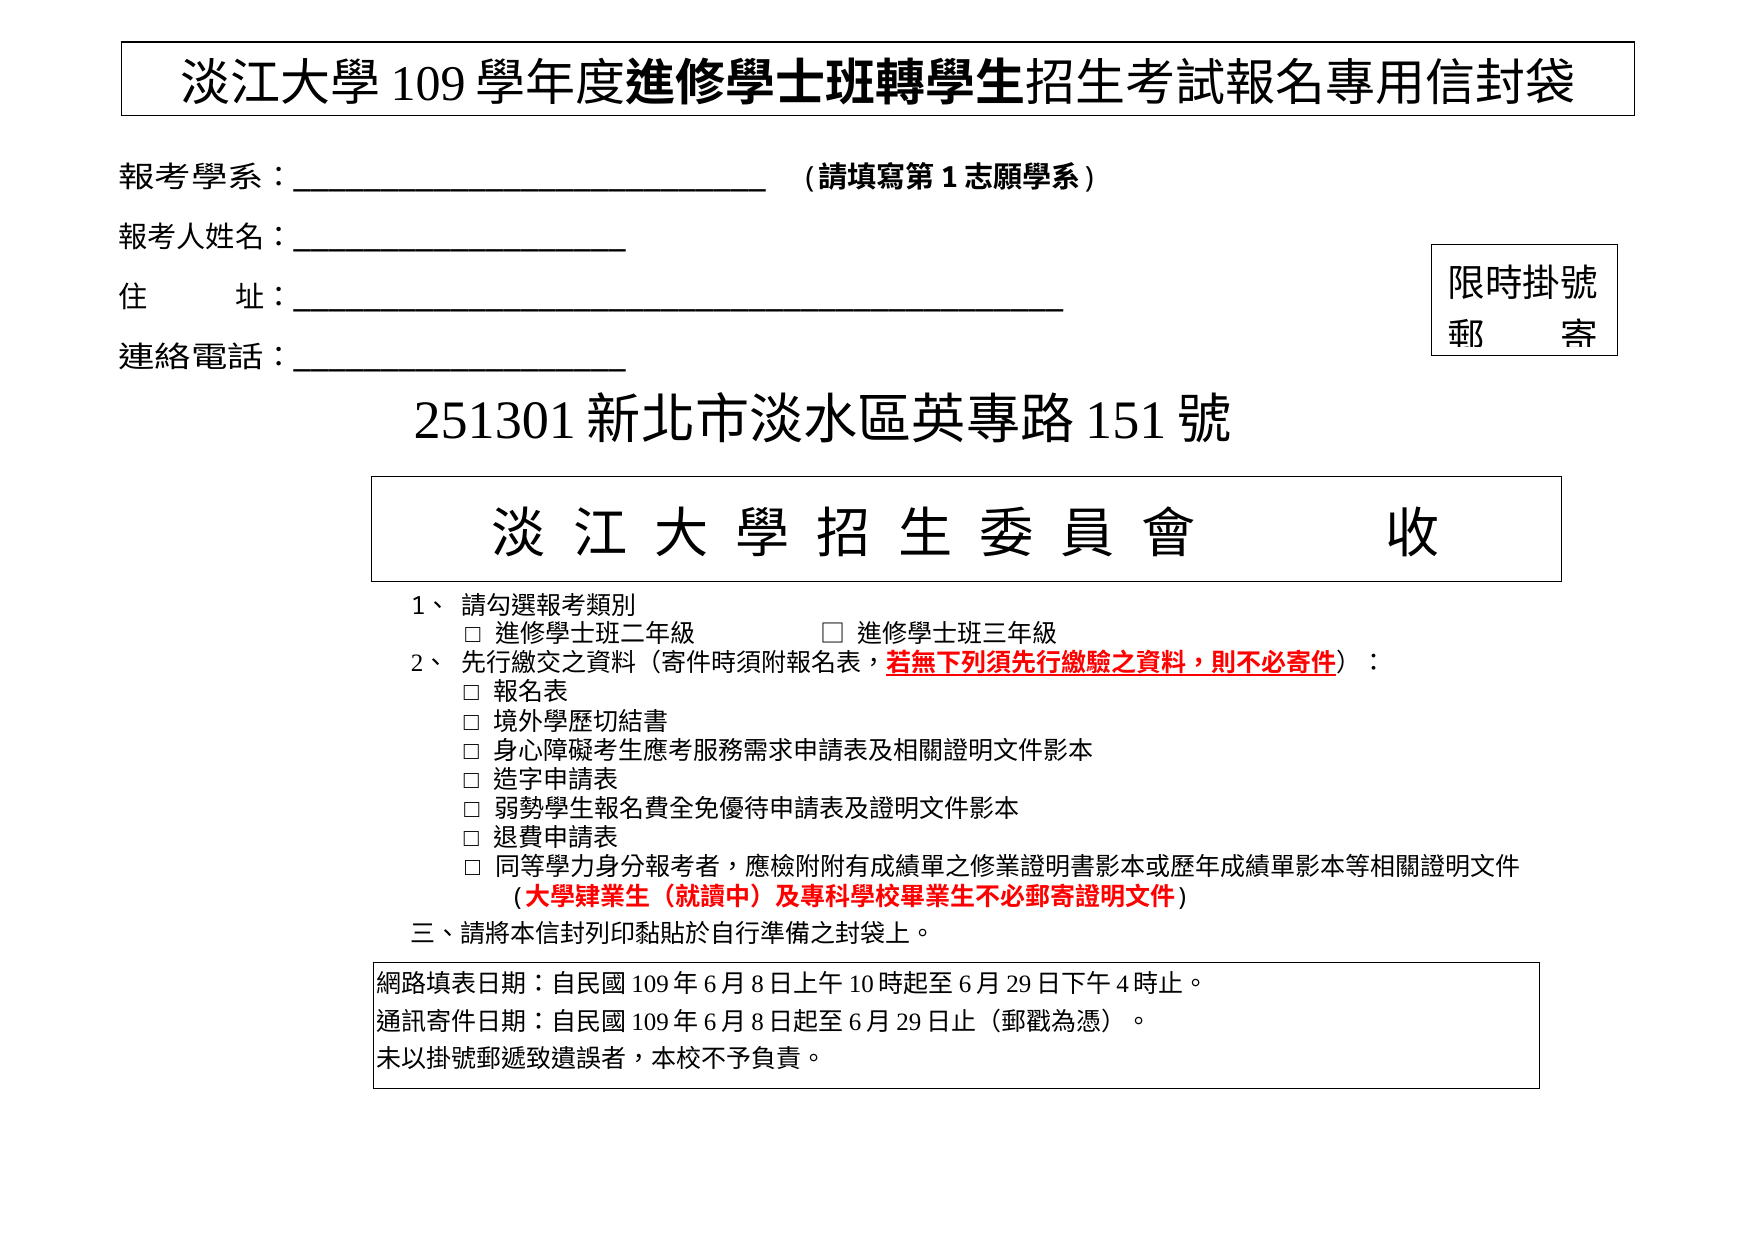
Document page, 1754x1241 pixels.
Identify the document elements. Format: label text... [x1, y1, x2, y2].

text □ 同等學力身分報考者，應檢附附有成績單之修業證明書影本或歷年成績單影本等相關證明文件 [411, 852, 1636, 882]
text 郵 寄 [1447, 307, 1602, 347]
table_header 淡 江 大 學 招 生 委 員 會 收 [372, 477, 1561, 581]
table_header 淡江大學109學年度進修學士班轉學生招生考試報名專用信封袋 [122, 43, 1634, 115]
list □ 報名表 [380, 677, 1636, 707]
list 先行繳交之資料（寄件時須附報名表，若無下列須先行繳驗之資料，則不必寄件）： [411, 648, 1636, 677]
text 連絡電話：___________________ [118, 334, 1636, 376]
text 限時掛號 [1447, 253, 1602, 307]
text 三、請將本信封列印黏貼於自行準備之封袋上。 [411, 916, 1636, 949]
text □ 身心障礙考生應考服務需求申請表及相關證明文件影本 [411, 736, 1636, 765]
text □ 弱勢學生報名費全免優待申請表及證明文件影本 [411, 794, 1636, 823]
list 請勾選報考類別 [411, 594, 1636, 619]
text 報考學系：___________________________ (請填寫第1志願學系) [118, 153, 1636, 196]
table_header 網路填表日期：自民國109年6月8日上午10時起至6月29日下午4時止。 通訊寄件日期：自民國109年6月8日起至6月29日止（郵戳為憑）。 未以掛號郵遞致遺誤者，本校不予負責。 [374, 963, 1539, 1088]
text □ 境外學歷切結書 [411, 707, 1636, 736]
text 報考人姓名：___________________ [118, 213, 1636, 256]
text □ 進修學士班二年級 □ 進修學士班三年級 [410, 619, 1636, 648]
text (大學肄業生（就讀中）及專科學校畢業生不必郵寄證明文件) [411, 882, 1636, 911]
text [1432, 245, 1617, 355]
text 住 址：____________________________________________ [118, 273, 1431, 316]
text □ 造字申請表 [462, 765, 1636, 794]
text 251301新北市淡水區英專路151號 [118, 388, 1636, 451]
text □ 退費申請表 [411, 823, 1636, 852]
